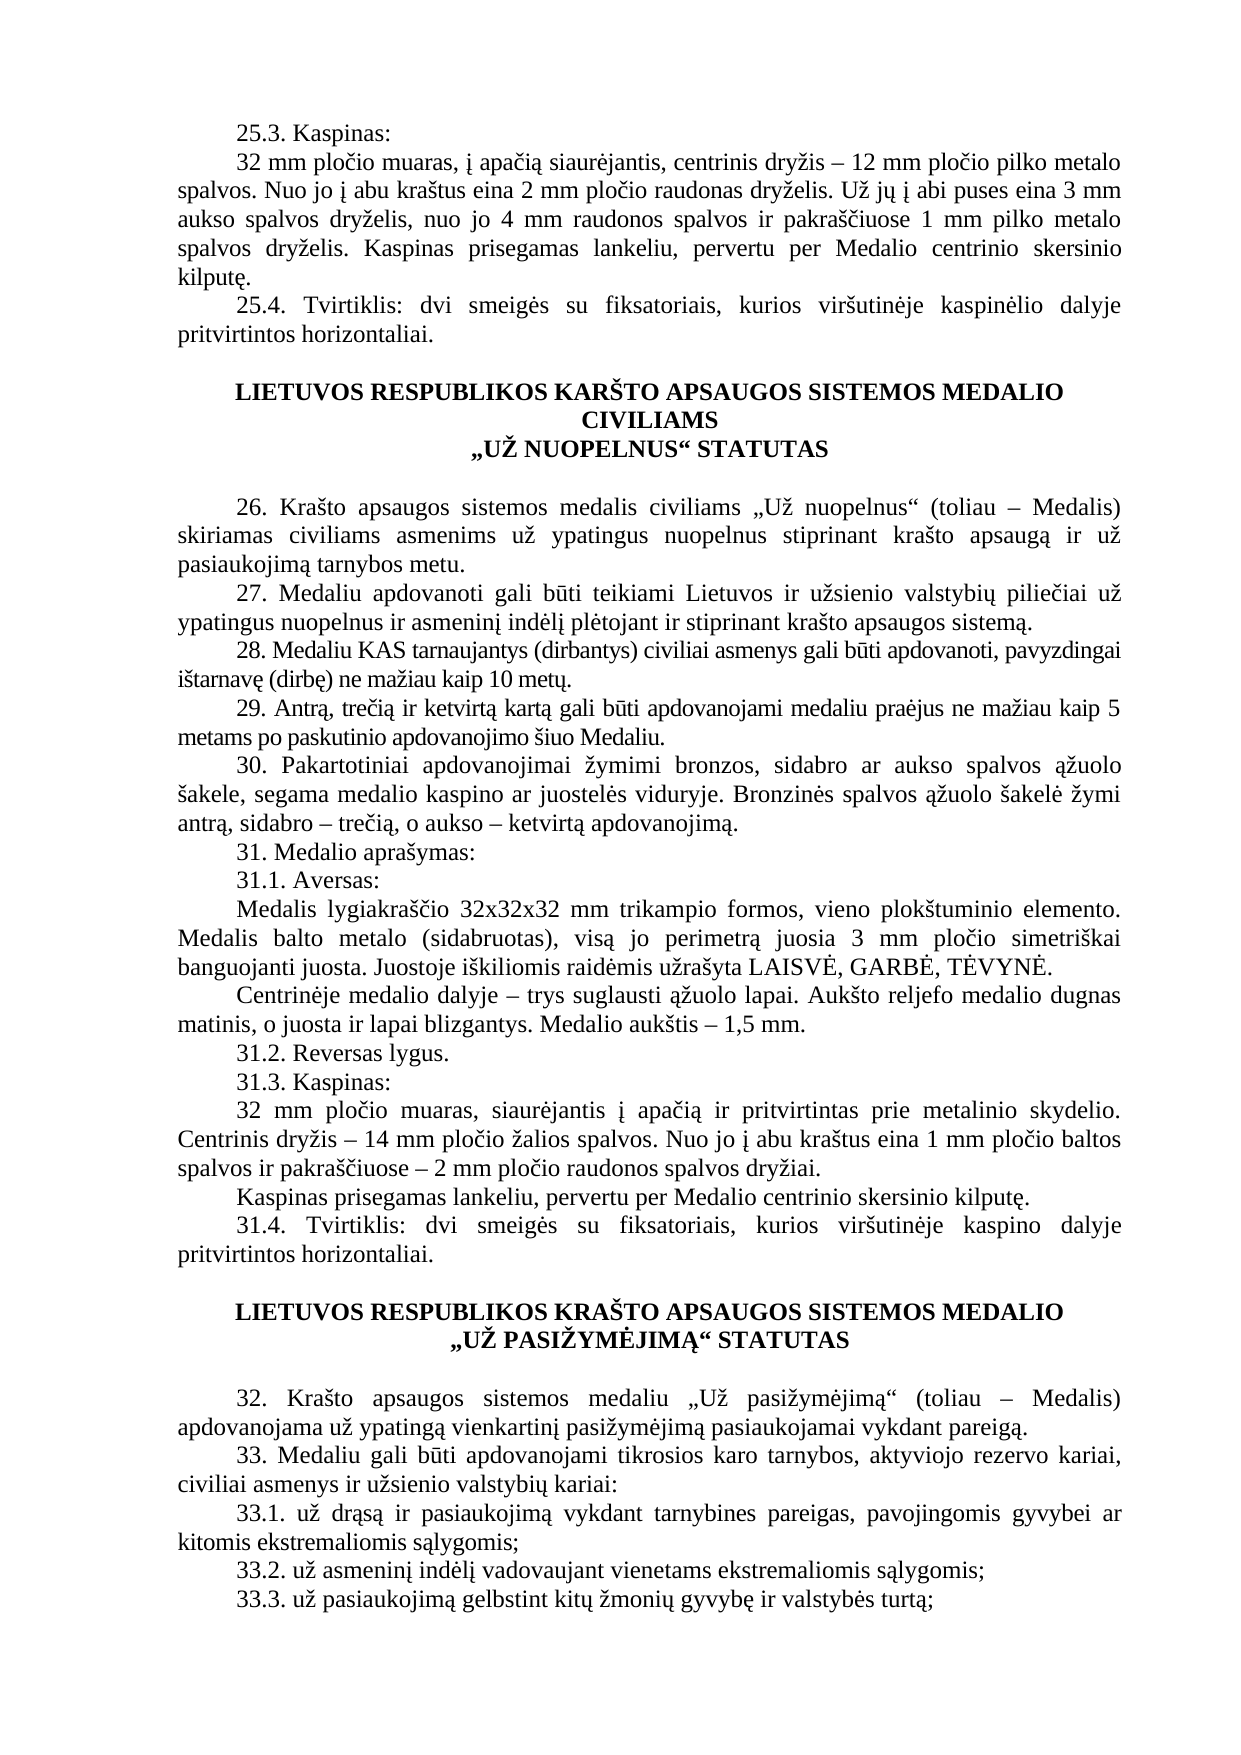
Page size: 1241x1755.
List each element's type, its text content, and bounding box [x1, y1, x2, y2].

text 26. Krašto apsaugos sistemos medalis civiliams „Už nuopelnus“ (toliau – Medalis) skiriamas civiliams asmenims už ypatingus nuopelnus stiprinant krašto apsaugą ir už pasiaukojimą tarnybos metu. [177, 492, 1122, 578]
text „UŽ PASIŽYMĖJIMĄ“ STATUTAS [177, 1326, 1122, 1354]
text 33. Medaliu gali būti apdovanojami tikrosios karo tarnybos, aktyviojo rezervo kariai, civiliai asmenys ir užsienio valstybių kariai: [177, 1441, 1122, 1498]
text LIETUVOS RESPUBLIKOS KARŠTO APSAUGOS SISTEMOS MEDALIO CIVILIAMS [177, 377, 1122, 434]
text 31.1. Aversas: [177, 866, 1122, 894]
text 33.3. už pasiaukojimą gelbstint kitų žmonių gyvybę ir valstybės turtą; [177, 1584, 1122, 1613]
text 28. Medaliu KAS tarnaujantys (dirbantys) civiliai asmenys gali būti apdovanoti, pavyzdingai ištarnavę (dirbę) ne mažiau kaip 10 metų. [177, 636, 1122, 693]
text Kaspinas prisegamas lankeliu, pervertu per Medalio centrinio skersinio kilputę. [177, 1182, 1122, 1211]
text Centrinėje medalio dalyje – trys suglausti ąžuolo lapai. Aukšto reljefo medalio dugnas matinis, o juosta ir lapai blizgantys. Medalio aukštis – 1,5 mm. [177, 981, 1122, 1038]
text 31.2. Reversas lygus. [177, 1038, 1122, 1067]
text 33.1. už drąsą ir pasiaukojimą vykdant tarnybines pareigas, pavojingomis gyvybei ar kitomis ekstremaliomis sąlygomis; [177, 1498, 1122, 1556]
text 25.4. Tvirtiklis: dvi smeigės su fiksatoriais, kurios viršutinėje kaspinėlio dalyje pritvirtintos horizontaliai. [177, 291, 1122, 348]
text 27. Medaliu apdovanoti gali būti teikiami Lietuvos ir užsienio valstybių piliečiai už ypatingus nuopelnus ir asmeninį indėlį plėtojant ir stiprinant krašto apsaugos sistemą. [177, 578, 1122, 636]
text 31.4. Tvirtiklis: dvi smeigės su fiksatoriais, kurios viršutinėje kaspino dalyje pritvirtintos horizontaliai. [177, 1211, 1122, 1268]
text 33.2. už asmeninį indėlį vadovaujant vienetams ekstremaliomis sąlygomis; [177, 1556, 1122, 1584]
text 25.3. Kaspinas: [177, 118, 1122, 147]
text 31. Medalio aprašymas: [177, 837, 1122, 866]
text 32. Krašto apsaugos sistemos medaliu „Už pasižymėjimą“ (toliau – Medalis) apdovanojama už ypatingą vienkartinį pasižymėjimą pasiaukojamai vykdant pareigą. [177, 1383, 1122, 1441]
text 29. Antrą, trečią ir ketvirtą kartą gali būti apdovanojami medaliu praėjus ne mažiau kaip 5 metams po paskutinio apdovanojimo šiuo Medaliu. [177, 693, 1122, 751]
text 31.3. Kaspinas: [177, 1067, 1122, 1096]
text Medalis lygiakraščio 32x32x32 mm trikampio formos, vieno plokštuminio elemento. Medalis balto metalo (sidabruotas), visą jo perimetrą juosia 3 mm pločio simetriškai banguojanti juosta. Juostoje iškiliomis raidėmis užrašyta LAISVĖ, GARBĖ, TĖVYNĖ. [177, 894, 1122, 981]
text LIETUVOS RESPUBLIKOS KRAŠTO APSAUGOS SISTEMOS MEDALIO [177, 1297, 1122, 1326]
text 32 mm pločio muaras, siaurėjantis į apačią ir pritvirtintas prie metalinio skydelio. Centrinis dryžis – 14 mm pločio žalios spalvos. Nuo jo į abu kraštus eina 1 mm pločio baltos spalvos ir pakraščiuose – 2 mm pločio raudonos spalvos dryžiai. [177, 1096, 1122, 1182]
text „UŽ NUOPELNUS“ STATUTAS [177, 434, 1122, 463]
text 32 mm pločio muaras, į apačią siaurėjantis, centrinis dryžis – 12 mm pločio pilko metalo spalvos. Nuo jo į abu kraštus eina 2 mm pločio raudonas dryželis. Už jų į abi puses eina 3 mm aukso spalvos dryželis, nuo jo 4 mm raudonos spalvos ir pakraščiuose 1 mm pilko metalo spalvos dryželis. Kaspinas prisegamas lankeliu, pervertu per Medalio centrinio skersinio kilputę. [177, 147, 1122, 291]
text 30. Pakartotiniai apdovanojimai žymimi bronzos, sidabro ar aukso spalvos ąžuolo šakele, segama medalio kaspino ar juostelės viduryje. Bronzinės spalvos ąžuolo šakelė žymi antrą, sidabro – trečią, o aukso – ketvirtą apdovanojimą. [177, 751, 1122, 837]
